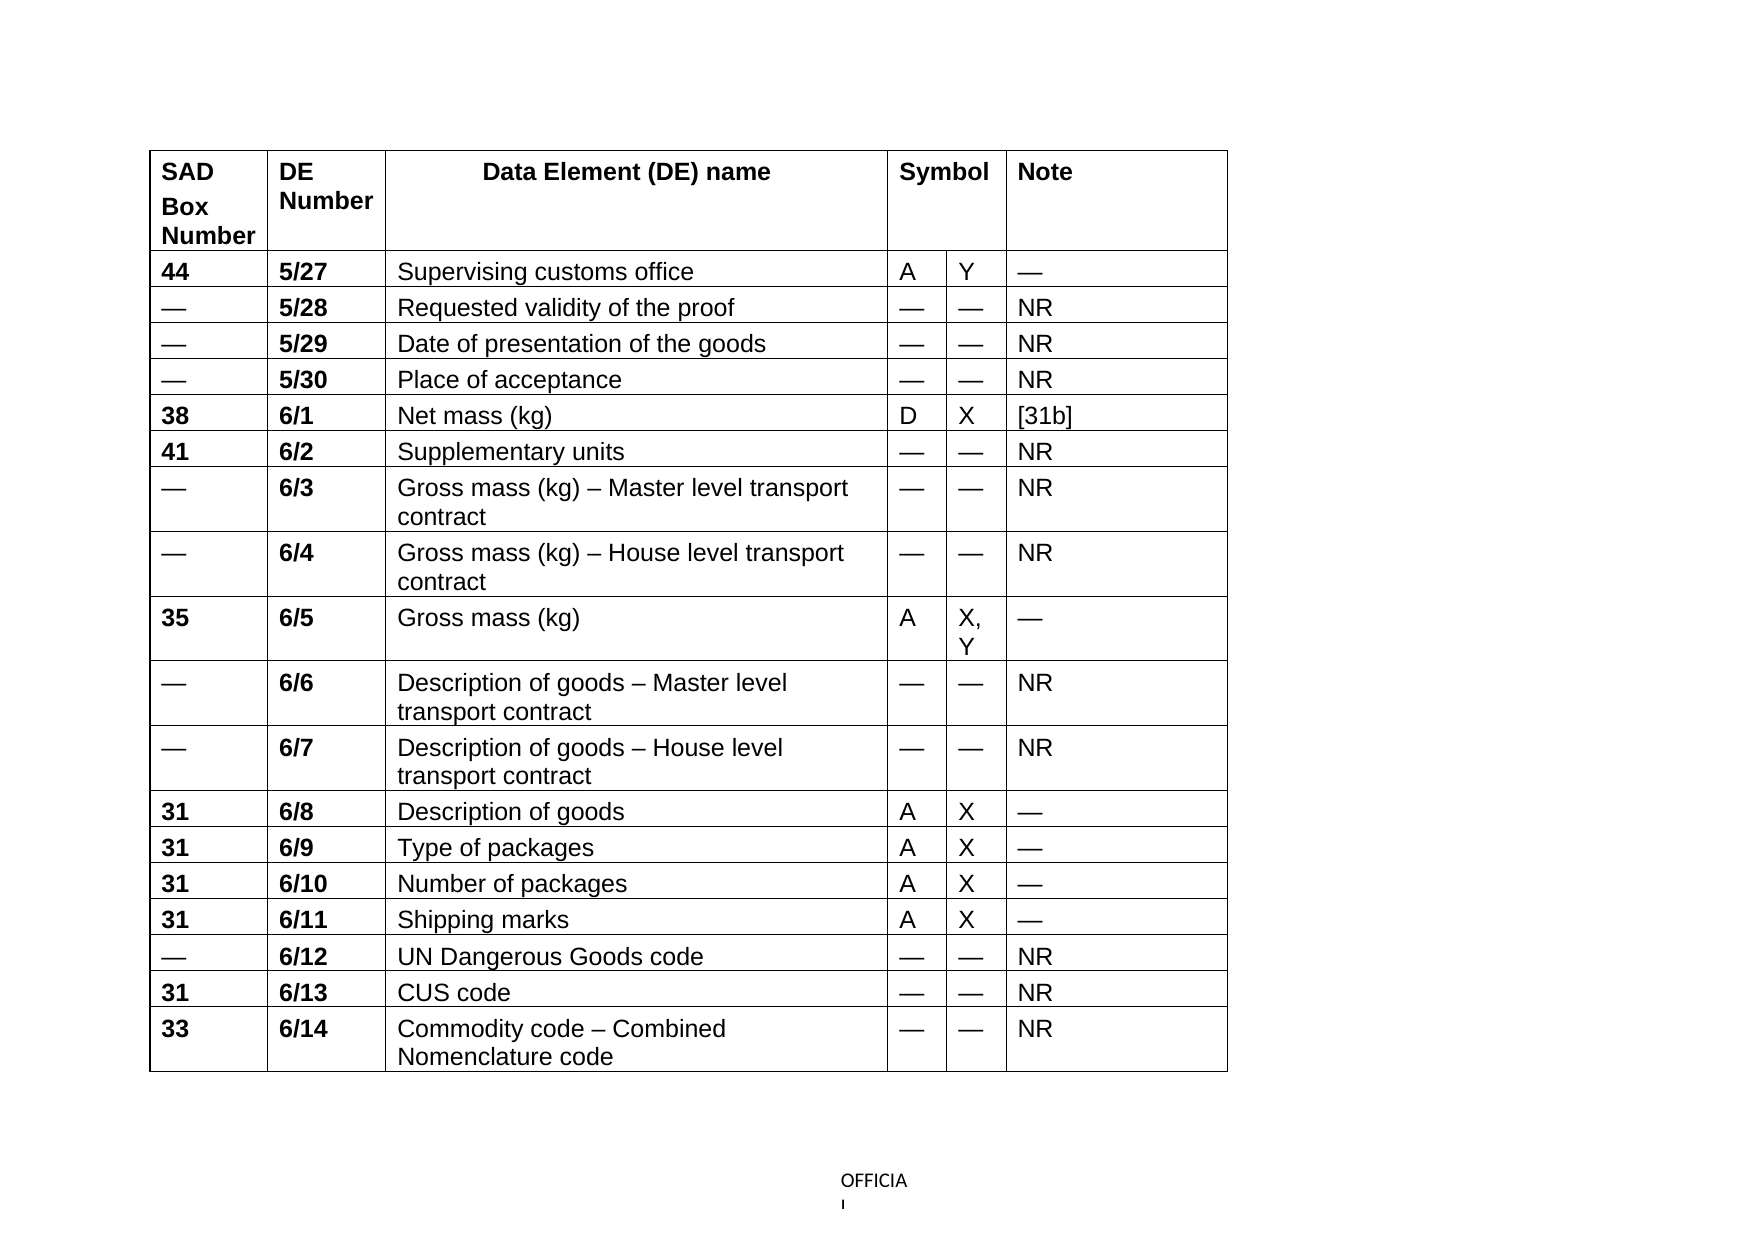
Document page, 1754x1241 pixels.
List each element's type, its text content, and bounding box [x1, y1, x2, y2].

table_cell A [888, 899, 946, 934]
table_cell — [947, 1007, 1006, 1071]
table_cell — [888, 532, 946, 596]
table_cell NR [1007, 532, 1227, 596]
table_cell Description of goods – Master level transport contract [386, 661, 887, 725]
table_cell [31b] [1007, 395, 1227, 430]
table_cell Type of packages [386, 827, 887, 862]
table_cell 44 [151, 251, 267, 286]
table_cell 35 [151, 597, 267, 660]
table_cell 31 [151, 899, 267, 934]
table_cell — [888, 1007, 946, 1071]
table_cell 6/7 [268, 726, 385, 790]
table_cell NR [1007, 431, 1227, 466]
table_cell Place of acceptance [386, 359, 887, 394]
table_cell Description of goods [386, 791, 887, 826]
table_cell — [151, 661, 267, 725]
table_cell — [888, 661, 946, 725]
table_cell — [947, 726, 1006, 790]
table_cell Gross mass (kg) – Master level transport contract [386, 467, 887, 531]
table_cell 6/2 [268, 431, 385, 466]
table_cell Requested validity of the proof [386, 287, 887, 322]
table_cell — [1007, 827, 1227, 862]
table_cell — [888, 726, 946, 790]
table_cell D [888, 395, 946, 430]
table_cell Supervising customs office [386, 251, 887, 286]
table_header Symbol [888, 151, 1006, 250]
table_cell — [151, 287, 267, 322]
table_header DE Number [268, 151, 385, 250]
table_cell X [947, 863, 1006, 898]
table_cell 33 [151, 1007, 267, 1071]
table_cell 31 [151, 971, 267, 1006]
table_cell 6/6 [268, 661, 385, 725]
table_cell CUS code [386, 971, 887, 1006]
table_cell NR [1007, 971, 1227, 1006]
table_cell Commodity code – Combined Nomenclature code [386, 1007, 887, 1071]
table_cell — [888, 431, 946, 466]
table_cell — [151, 467, 267, 531]
table_cell Number of packages [386, 863, 887, 898]
table_cell UN Dangerous Goods code [386, 935, 887, 970]
table_cell — [888, 971, 946, 1006]
table_header Note [1007, 151, 1227, 250]
table_cell — [947, 431, 1006, 466]
table_cell X [947, 899, 1006, 934]
table_cell 31 [151, 863, 267, 898]
table_cell X [947, 395, 1006, 430]
table_cell — [1007, 899, 1227, 934]
table_cell — [947, 359, 1006, 394]
table_cell NR [1007, 467, 1227, 531]
table_cell NR [1007, 726, 1227, 790]
table_cell — [1007, 251, 1227, 286]
table_cell Shipping marks [386, 899, 887, 934]
table_cell NR [1007, 661, 1227, 725]
table_cell 6/5 [268, 597, 385, 660]
table_cell 5/29 [268, 323, 385, 358]
table_cell NR [1007, 935, 1227, 970]
table_cell 38 [151, 395, 267, 430]
table_header SAD Box Number [151, 151, 267, 250]
table_cell — [888, 359, 946, 394]
table_cell 6/11 [268, 899, 385, 934]
table_cell 6/8 [268, 791, 385, 826]
table_cell 6/9 [268, 827, 385, 862]
table_cell NR [1007, 287, 1227, 322]
table_cell Supplementary units [386, 431, 887, 466]
table_cell — [1007, 791, 1227, 826]
table_cell NR [1007, 1007, 1227, 1071]
table_cell 6/4 [268, 532, 385, 596]
table_cell — [947, 935, 1006, 970]
table_cell 31 [151, 791, 267, 826]
table_cell 6/1 [268, 395, 385, 430]
table_cell — [151, 359, 267, 394]
table_cell A [888, 597, 946, 660]
table_header Data Element (DE) name [386, 151, 887, 250]
table_cell 6/14 [268, 1007, 385, 1071]
table_cell — [947, 661, 1006, 725]
table_cell 6/3 [268, 467, 385, 531]
table_cell 31 [151, 827, 267, 862]
table_cell A [888, 791, 946, 826]
table_cell — [888, 935, 946, 970]
table_cell 6/12 [268, 935, 385, 970]
table_cell — [151, 726, 267, 790]
table_cell — [947, 287, 1006, 322]
table_cell NR [1007, 323, 1227, 358]
table_cell — [151, 323, 267, 358]
table_cell A [888, 251, 946, 286]
table_cell 41 [151, 431, 267, 466]
table_cell 5/28 [268, 287, 385, 322]
table_cell Net mass (kg) [386, 395, 887, 430]
table_cell 6/13 [268, 971, 385, 1006]
table_cell — [888, 323, 946, 358]
table_cell A [888, 827, 946, 862]
table_cell — [888, 287, 946, 322]
table_cell NR [1007, 359, 1227, 394]
table_cell — [947, 323, 1006, 358]
table_cell Description of goods – House level transport contract [386, 726, 887, 790]
table_cell — [151, 935, 267, 970]
table_cell 5/30 [268, 359, 385, 394]
table_cell X [947, 827, 1006, 862]
table_cell Gross mass (kg) – House level transport contract [386, 532, 887, 596]
table_cell — [1007, 597, 1227, 660]
table_cell Y [947, 251, 1006, 286]
table_cell — [151, 532, 267, 596]
table_cell — [947, 467, 1006, 531]
table_cell A [888, 863, 946, 898]
table_cell 5/27 [268, 251, 385, 286]
table_cell Gross mass (kg) [386, 597, 887, 660]
table_cell 6/10 [268, 863, 385, 898]
table_cell — [947, 971, 1006, 1006]
table_cell Date of presentation of the goods [386, 323, 887, 358]
table_cell X [947, 791, 1006, 826]
table_cell — [888, 467, 946, 531]
table_cell X, Y [947, 597, 1006, 660]
table_cell — [947, 532, 1006, 596]
table_cell — [1007, 863, 1227, 898]
